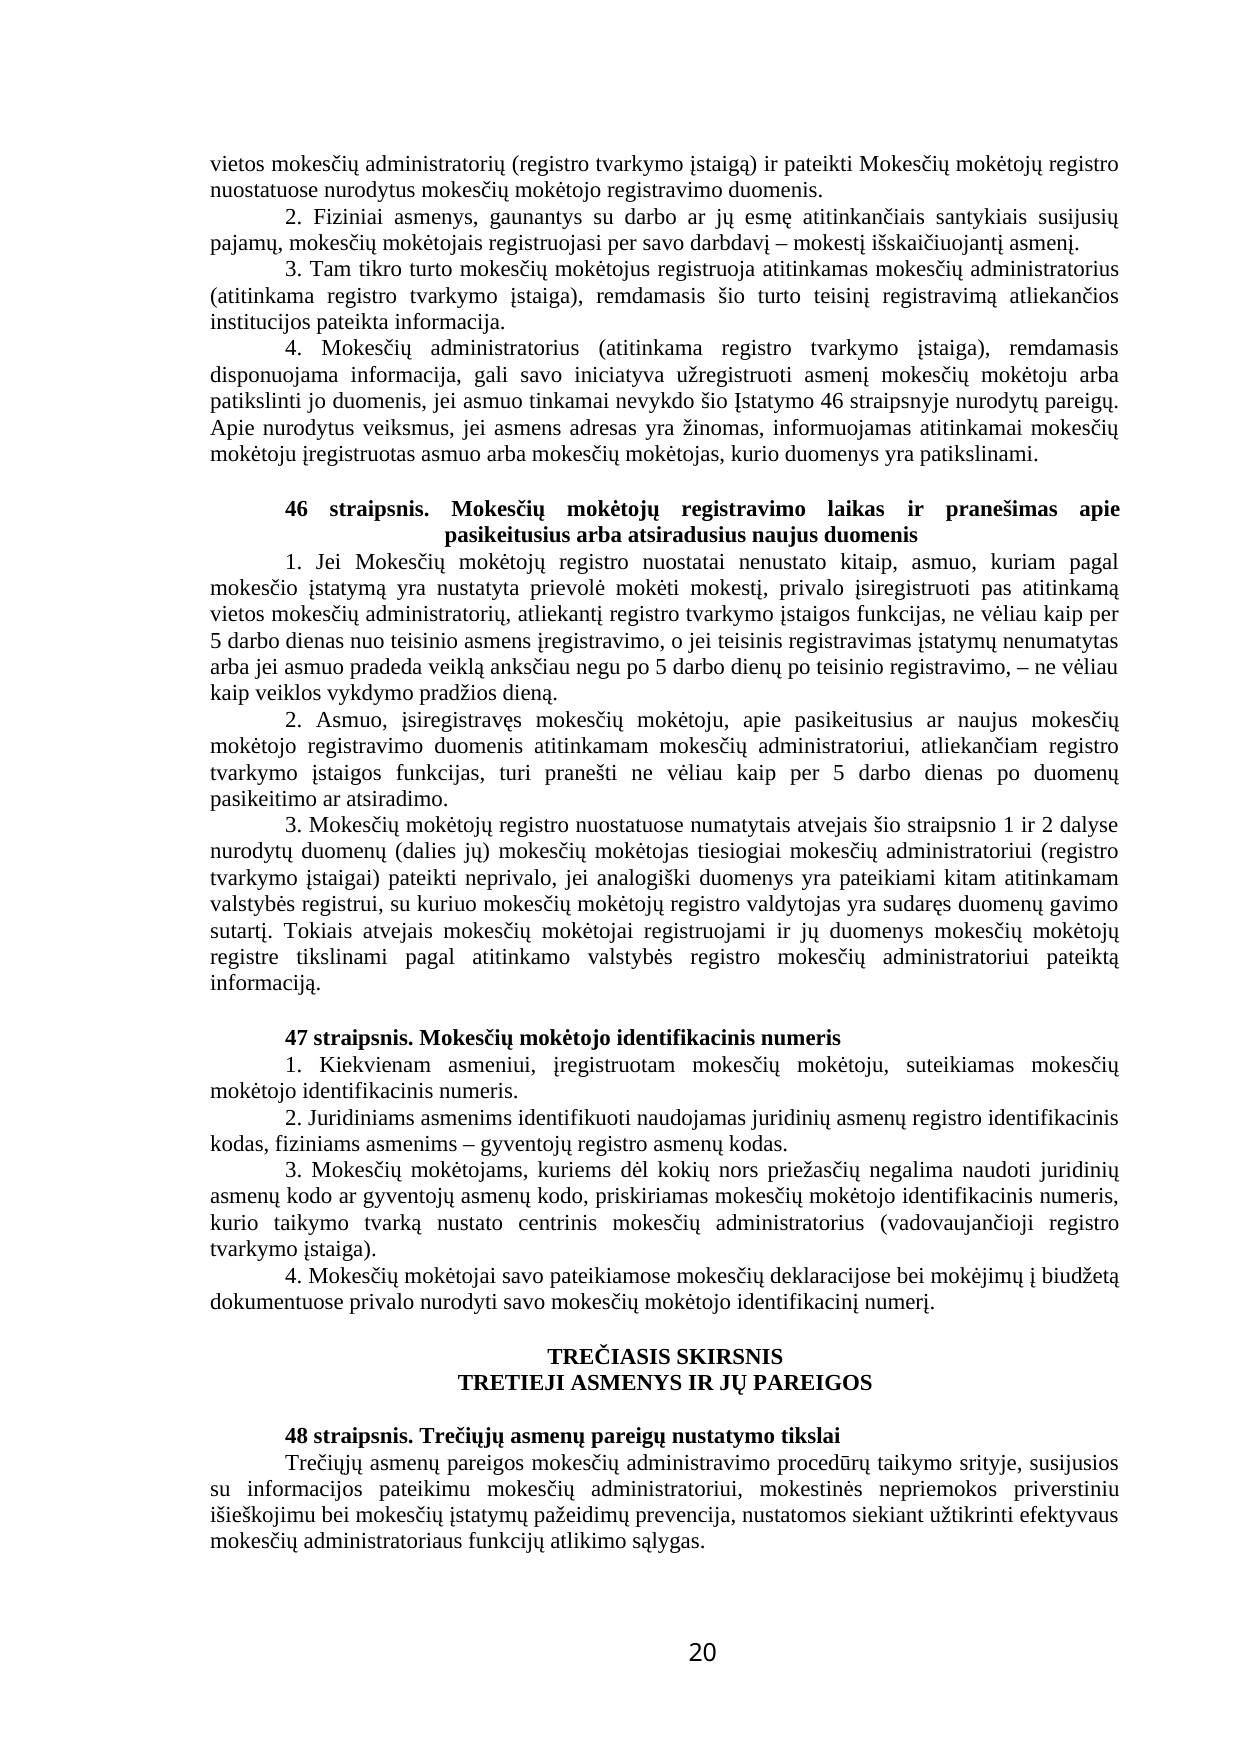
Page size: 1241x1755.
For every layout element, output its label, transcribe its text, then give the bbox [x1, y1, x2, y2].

text 4. Mokesčių administratorius (atitinkama registro tvarkymo įstaiga), remdamasis disponuojama informacija, gali savo iniciatyva užregistruoti asmenį mokesčių mokėtoju arba patikslinti jo duomenis, jei asmuo tinkamai nevykdo šio Įstatymo 46 straipsnyje nurodytų pareigų. Apie nurodytus veiksmus, jei asmens adresas yra žinomas, informuojamas atitinkamai mokesčių mokėtoju įregistruotas asmuo arba mokesčių mokėtojas, kurio duomenys yra patikslinami. [210, 334, 1120, 466]
text vietos mokesčių administratorių (registro tvarkymo įstaigą) ir pateikti Mokesčių mokėtojų registro nuostatuose nurodytus mokesčių mokėtojo registravimo duomenis. [210, 150, 1120, 203]
text 46 straipsnis. Mokesčių mokėtojų registravimo laikas ir pranešimas apie pasikeitusius arba atsiradusius naujus duomenis [285, 495, 1120, 548]
text 3. Mokesčių mokėtojų registro nuostatuose numatytais atvejais šio straipsnio 1 ir 2 dalyse nurodytų duomenų (dalies jų) mokesčių mokėtojas tiesiogiai mokesčių administratoriui (registro tvarkymo įstaigai) pateikti neprivalo, jei analogiški duomenys yra pateikiami kitam atitinkamam valstybės registrui, su kuriuo mokesčių mokėtojų registro valdytojas yra sudaręs duomenų gavimo sutartį. Tokiais atvejais mokesčių mokėtojai registruojami ir jų duomenys mokesčių mokėtojų registre tikslinami pagal atitinkamo valstybės registro mokesčių administratoriui pateiktą informaciją. [210, 811, 1120, 996]
text 3. Mokesčių mokėtojams, kuriems dėl kokių nors priežasčių negalima naudoti juridinių asmenų kodo ar gyventojų asmenų kodo, priskiriamas mokesčių mokėtojo identifikacinis numeris, kurio taikymo tvarką nustato centrinis mokesčių administratorius (vadovaujančioji registro tvarkymo įstaiga). [210, 1156, 1120, 1262]
text 4. Mokesčių mokėtojai savo pateikiamose mokesčių deklaracijose bei mokėjimų į biudžetą dokumentuose privalo nurodyti savo mokesčių mokėtojo identifikacinį numerį. [210, 1262, 1120, 1314]
text 47 straipsnis. Mokesčių mokėtojo identifikacinis numeris [210, 1024, 1120, 1051]
text 3. Tam tikro turto mokesčių mokėtojus registruoja atitinkamas mokesčių administratorius (atitinkama registro tvarkymo įstaiga), remdamasis šio turto teisinį registravimą atliekančios institucijos pateikta informacija. [210, 255, 1120, 334]
text 2. Asmuo, įsiregistravęs mokesčių mokėtoju, apie pasikeitusius ar naujus mokesčių mokėtojo registravimo duomenis atitinkamam mokesčių administratoriui, atliekančiam registro tvarkymo įstaigos funkcijas, turi pranešti ne vėliau kaip per 5 darbo dienas po duomenų pasikeitimo ar atsiradimo. [210, 706, 1120, 811]
text 2. Fiziniai asmenys, gaunantys su darbo ar jų esmę atitinkančiais santykiais susijusių pajamų, mokesčių mokėtojais registruojasi per savo darbdavį – mokestį išskaičiuojantį asmenį. [210, 203, 1120, 255]
text 1. Kiekvienam asmeniui, įregistruotam mokesčių mokėtoju, suteikiamas mokesčių mokėtojo identifikacinis numeris. [210, 1051, 1120, 1103]
text TRETIEJI ASMENYS IR JŲ PAREIGOS [210, 1369, 1120, 1396]
text TREČIASIS SKIRSNIS [210, 1343, 1120, 1369]
text 1. Jei Mokesčių mokėtojų registro nuostatai nenustato kitaip, asmuo, kuriam pagal mokesčio įstatymą yra nustatyta prievolė mokėti mokestį, privalo įsiregistruoti pas atitinkamą vietos mokesčių administratorių, atliekantį registro tvarkymo įstaigos funkcijas, ne vėliau kaip per 5 darbo dienas nuo teisinio asmens įregistravimo, o jei teisinis registravimas įstatymų nenumatytas arba jei asmuo pradeda veiklą anksčiau negu po 5 darbo dienų po teisinio registravimo, – ne vėliau kaip veiklos vykdymo pradžios dieną. [210, 548, 1120, 706]
text 48 straipsnis. Trečiųjų asmenų pareigų nustatymo tikslai [210, 1422, 1120, 1448]
text Trečiųjų asmenų pareigos mokesčių administravimo procedūrų taikymo srityje, susijusios su informacijos pateikimu mokesčių administratoriui, mokestinės nepriemokos priverstiniu išieškojimu bei mokesčių įstatymų pažeidimų prevencija, nustatomos siekiant užtikrinti efektyvaus mokesčių administratoriaus funkcijų atlikimo sąlygas. [210, 1448, 1120, 1554]
text 2. Juridiniams asmenims identifikuoti naudojamas juridinių asmenų registro identifikacinis kodas, fiziniams asmenims – gyventojų registro asmenų kodas. [210, 1103, 1120, 1156]
